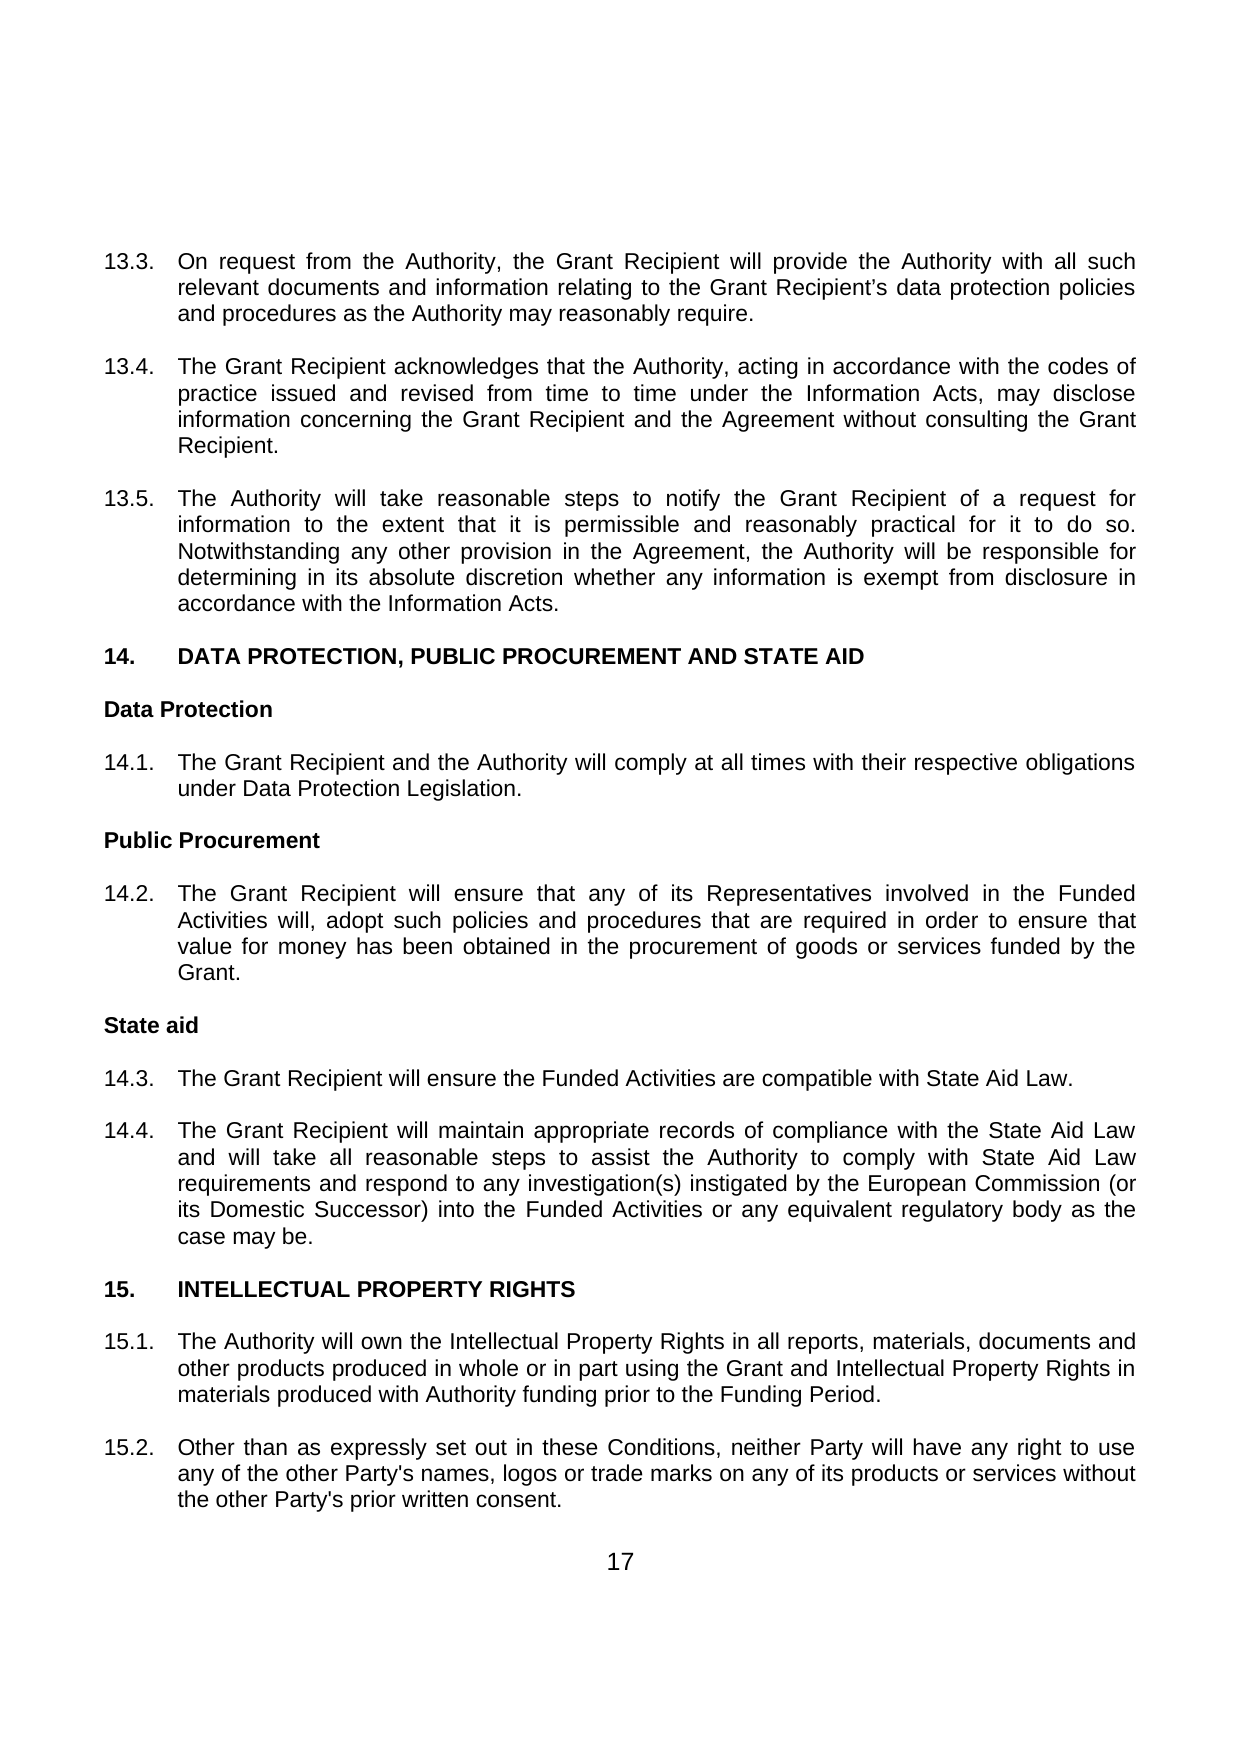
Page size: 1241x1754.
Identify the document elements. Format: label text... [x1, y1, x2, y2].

subtitle DATA PROTECTION, PUBLIC PROCUREMENT AND STATE AID [103, 643, 1137, 669]
list The Grant Recipient will ensure the Funded Activities are compatible with State Aid Law. [103, 1065, 1137, 1091]
list The Grant Recipient will ensure that any of its Representatives involved in the Funded Activities will, adopt such policies and procedures that are required in order to ensure that value for money has been obtained in the procurement of goods or services funded by the Grant. [103, 880, 1137, 986]
list The Authority will take reasonable steps to notify the Grant Recipient of a request for information to the extent that it is permissible and reasonably practical for it to do so. Notwithstanding any other provision in the Agreement, the Authority will be responsible for determining in its absolute discretion whether any information is exempt from disclosure in accordance with the Information Acts. [103, 485, 1137, 617]
text State aid [103, 1012, 1137, 1038]
list The Authority will own the Intellectual Property Rights in all reports, materials, documents and other products produced in whole or in part using the Grant and Intellectual Property Rights in materials produced with Authority funding prior to the Funding Period. [103, 1328, 1137, 1407]
list The Grant Recipient will maintain appropriate records of compliance with the State Aid Law and will take all reasonable steps to assist the Authority to comply with State Aid Law requirements and respond to any investigation(s) instigated by the European Commission (or its Domestic Successor) into the Funded Activities or any equivalent regulatory body as the case may be. [103, 1117, 1137, 1249]
list The Grant Recipient acknowledges that the Authority, acting in accordance with the codes of practice issued and revised from time to time under the Information Acts, may disclose information concerning the Grant Recipient and the Agreement without consulting the Grant Recipient. [103, 353, 1137, 458]
list On request from the Authority, the Grant Recipient will provide the Authority with all such relevant documents and information relating to the Grant Recipient’s data protection policies and procedures as the Authority may reasonably require. [103, 248, 1137, 327]
list Other than as expressly set out in these Conditions, neither Party will have any right to use any of the other Party's names, logos or trade marks on any of its products or services without the other Party's prior written consent. [103, 1434, 1137, 1513]
text Public Procurement [103, 827, 1137, 854]
list The Grant Recipient and the Authority will comply at all times with their respective obligations under Data Protection Legislation. [103, 748, 1137, 801]
subtitle INTELLECTUAL PROPERTY RIGHTS [103, 1276, 1137, 1302]
text Data Protection [103, 696, 1137, 722]
